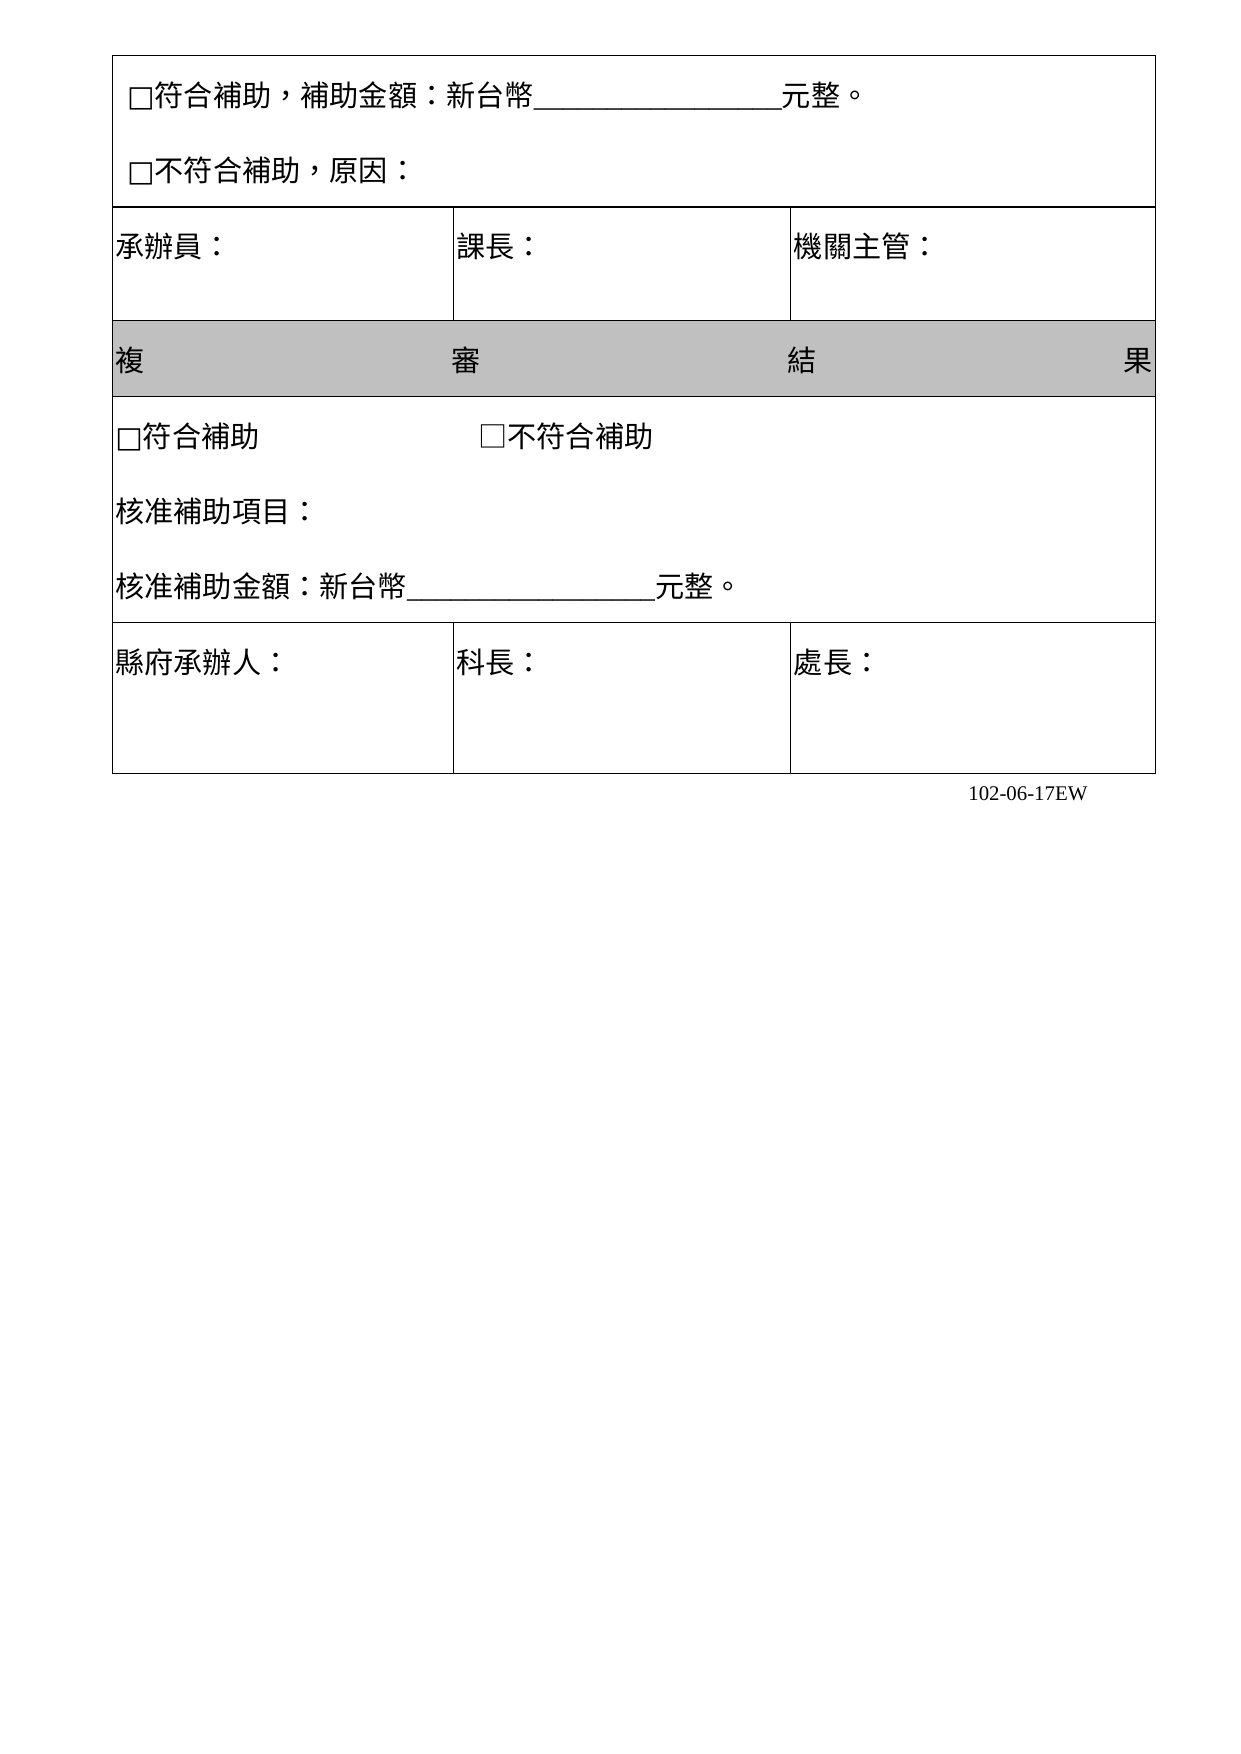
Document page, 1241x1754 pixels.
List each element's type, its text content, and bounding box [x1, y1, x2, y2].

table_cell 課長： [454, 208, 790, 320]
table_cell □符合補助 □不符合補助 核准補助項目： 核准補助金額：新台幣_________________元整。 [113, 397, 1155, 622]
table_cell 縣府承辦人： [113, 623, 453, 773]
table_cell 承辦員： [113, 208, 453, 320]
table_cell 科長： [454, 623, 790, 773]
table_cell 複審結果 [113, 321, 1155, 396]
table_cell 處長： [791, 623, 1155, 773]
table_cell 機關主管： [791, 208, 1155, 320]
table_cell □符合補助，補助金額：新台幣_________________元整。 □不符合補助，原因： [113, 56, 1155, 206]
text 102-06-17EW [112, 774, 1087, 812]
